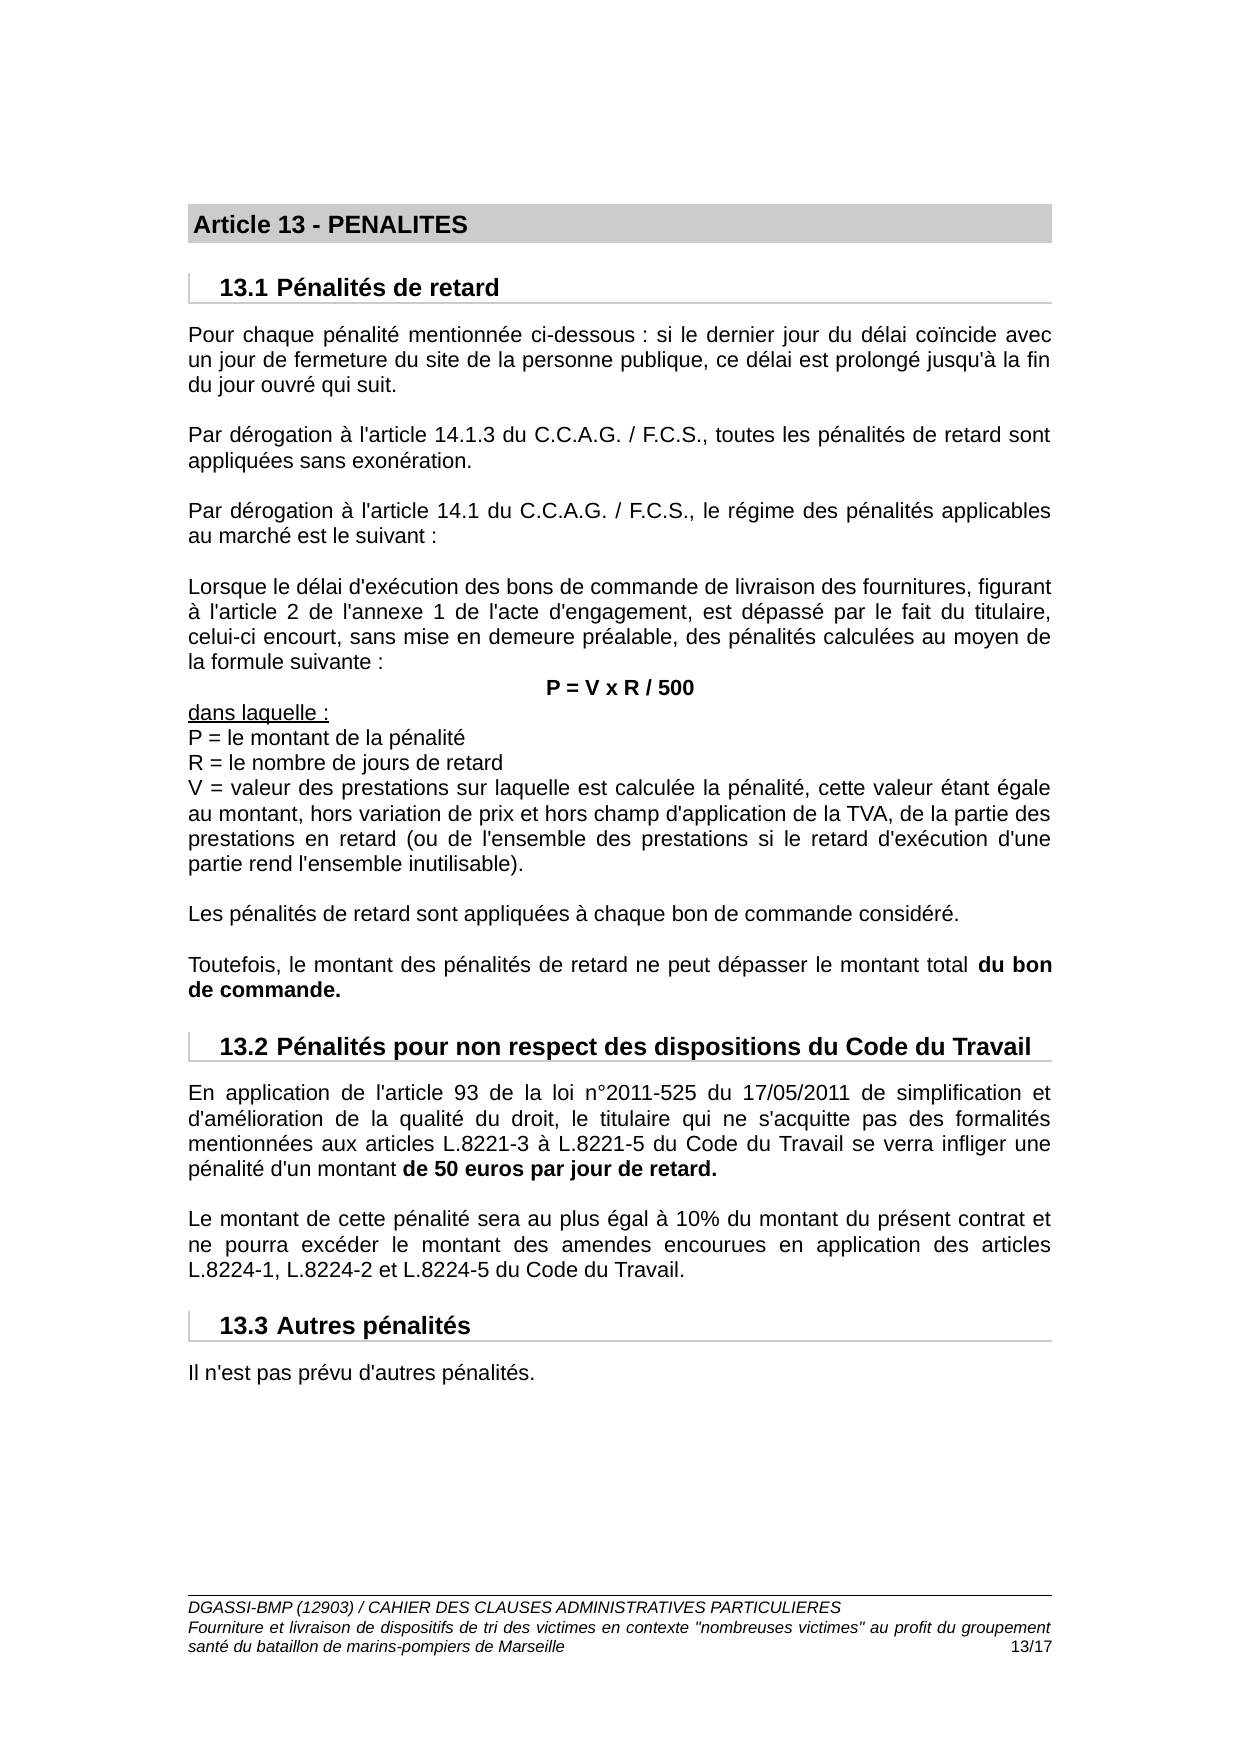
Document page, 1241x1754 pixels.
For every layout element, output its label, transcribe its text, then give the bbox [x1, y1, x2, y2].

text P = V x R / 500 [188, 674, 1052, 700]
subtitle Pénalités pour non respect des dispositions du Code du Travail [190, 1032, 1052, 1060]
text Par dérogation à l'article 14.1.3 du C.C.A.G. / F.C.S., toutes les pénalités de retard sont appliquées sans exonération. [188, 422, 1052, 473]
text V = valeur des prestations sur laquelle est calculée la pénalité, cette valeur étant égale au montant, hors variation de prix et hors champ d'application de la TVA, de la partie des prestations en retard (ou de l'ensemble des prestations si le retard d'exécution d'une partie rend l'ensemble inutilisable). [188, 775, 1052, 876]
subtitle Autres pénalités [190, 1311, 1052, 1340]
text En application de l'article 93 de la loi n°2011-525 du 17/05/2011 de simplification et d'amélioration de la qualité du droit, le titulaire qui ne s'acquitte pas des formalités mentionnées aux articles L.8221-3 à L.8221-5 du Code du Travail se verra infliger une pénalité d'un montant de 50 euros par jour de retard. [188, 1080, 1052, 1181]
text Les pénalités de retard sont appliquées à chaque bon de commande considéré. [188, 901, 1052, 927]
text Par dérogation à l'article 14.1 du C.C.A.G. / F.C.S., le régime des pénalités applicables au marché est le suivant : [188, 498, 1052, 548]
text P = le montant de la pénalité [188, 725, 1052, 750]
text Il n'est pas prévu d'autres pénalités. [188, 1360, 1052, 1385]
subtitle Pénalités de retard [190, 273, 1052, 302]
subtitle PENALITES [190, 207, 1050, 241]
text Toutefois, le montant des pénalités de retard ne peut dépasser le montant total du bon de commande. [188, 952, 1052, 1002]
text Pour chaque pénalité mentionnée ci-dessous : si le dernier jour du délai coïncide avec un jour de fermeture du site de la personne publique, ce délai est prolongé jusqu'à la fin du jour ouvré qui suit. [188, 322, 1052, 397]
text Le montant de cette pénalité sera au plus égal à 10% du montant du présent contrat et ne pourra excéder le montant des amendes encourues en application des articles L.8224-1, L.8224-2 et L.8224-5 du Code du Travail. [188, 1206, 1052, 1282]
text R = le nombre de jours de retard [188, 750, 1052, 775]
text dans laquelle : [188, 700, 1052, 725]
text Lorsque le délai d'exécution des bons de commande de livraison des fournitures, figurant à l'article 2 de l'annexe 1 de l'acte d'engagement, est dépassé par le fait du titulaire, celui-ci encourt, sans mise en demeure préalable, des pénalités calculées au moyen de la formule suivante : [188, 574, 1052, 674]
